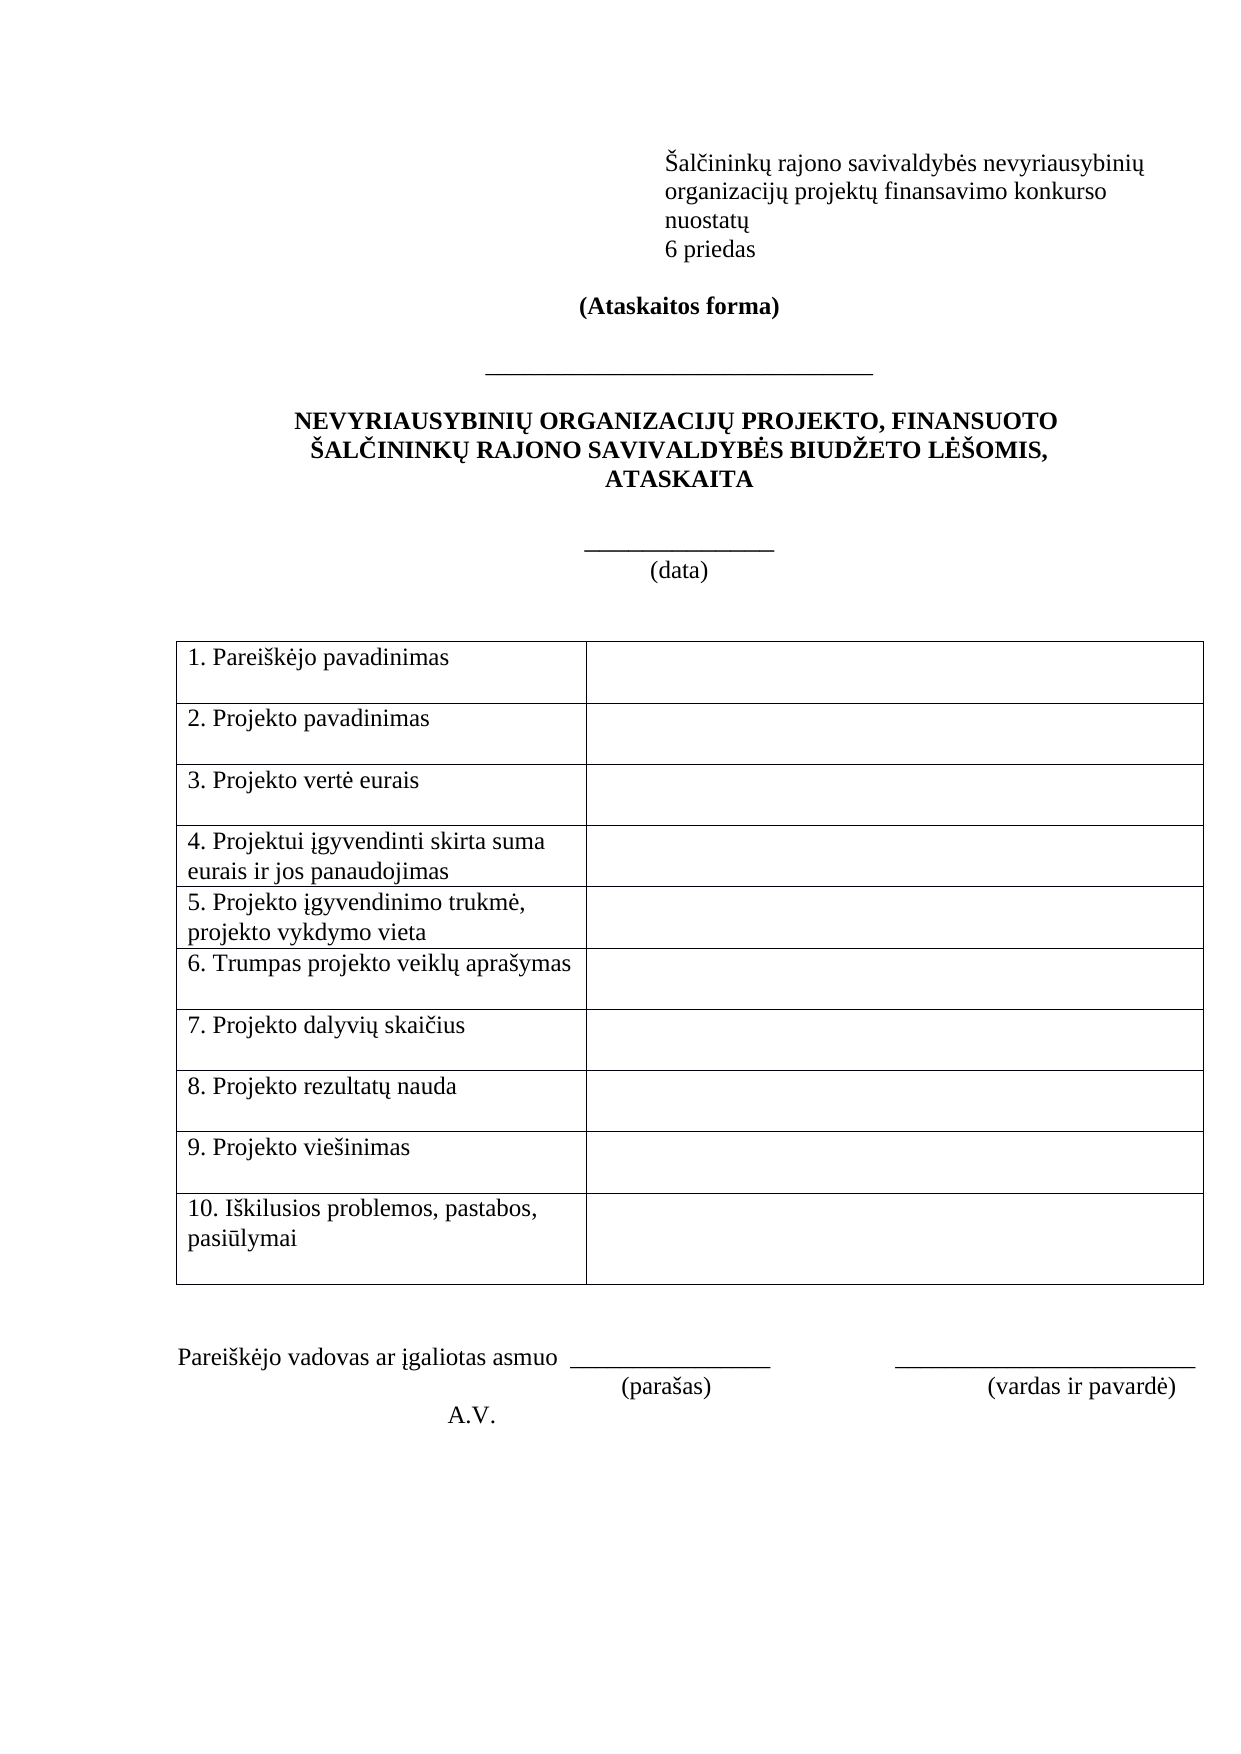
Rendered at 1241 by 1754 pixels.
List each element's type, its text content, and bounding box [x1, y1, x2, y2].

table_cell 6. Trumpas projekto veiklų aprašymas [177, 949, 586, 1009]
table_header [587, 642, 1203, 702]
table_cell [587, 1010, 1203, 1070]
text organizacijų projektų finansavimo konkurso [664, 176, 1181, 205]
text ŠALČININKŲ rajono savivaldybės biudžeto lėšomis, [177, 435, 1181, 464]
text Pareiškėjo vadovas ar įgaliotas asmuo ________________ ________________________ [177, 1342, 1240, 1371]
table_cell 3. Projekto vertė eurais [177, 765, 586, 825]
table_cell [587, 1194, 1203, 1284]
table_cell [587, 704, 1203, 764]
text 6 priedas [664, 234, 1181, 263]
text (Ataskaitos forma) [177, 291, 1181, 320]
text _______________________________ [177, 349, 1181, 378]
text _____________ [177, 521, 1181, 555]
text (parašas) (vardas ir pavardė) [447, 1371, 1240, 1400]
text A.V. [447, 1400, 1240, 1428]
table_header 1. Pareiškėjo pavadinimas [177, 642, 586, 702]
text (data) [177, 555, 1181, 584]
table_cell [587, 949, 1203, 1009]
table_cell 2. Projekto pavadinimas [177, 704, 586, 764]
table_cell [587, 1132, 1203, 1192]
table_cell 9. Projekto viešinimas [177, 1132, 586, 1192]
table_cell 4. Projektui įgyvendinti skirta suma eurais ir jos panaudojimas [177, 826, 586, 886]
table_cell 7. Projekto dalyvių skaičius [177, 1010, 586, 1070]
table_cell [587, 826, 1203, 886]
text ataskaita [177, 464, 1181, 493]
text Šalčininkų rajono savivaldybės nevyriausybinių [664, 148, 1181, 176]
table_cell 8. Projekto rezultatų nauda [177, 1071, 586, 1131]
text nuostatų [664, 205, 1181, 234]
table_cell 10. Iškilusios problemos, pastabos, pasiūlymai [177, 1194, 586, 1284]
text Nevyriausybinių organizacijų projekto, finansuoto [177, 406, 1181, 435]
table_cell [587, 1071, 1203, 1131]
table_cell 5. Projekto įgyvendinimo trukmė, projekto vykdymo vieta [177, 887, 586, 947]
table_cell [587, 765, 1203, 825]
table_cell [587, 887, 1203, 947]
